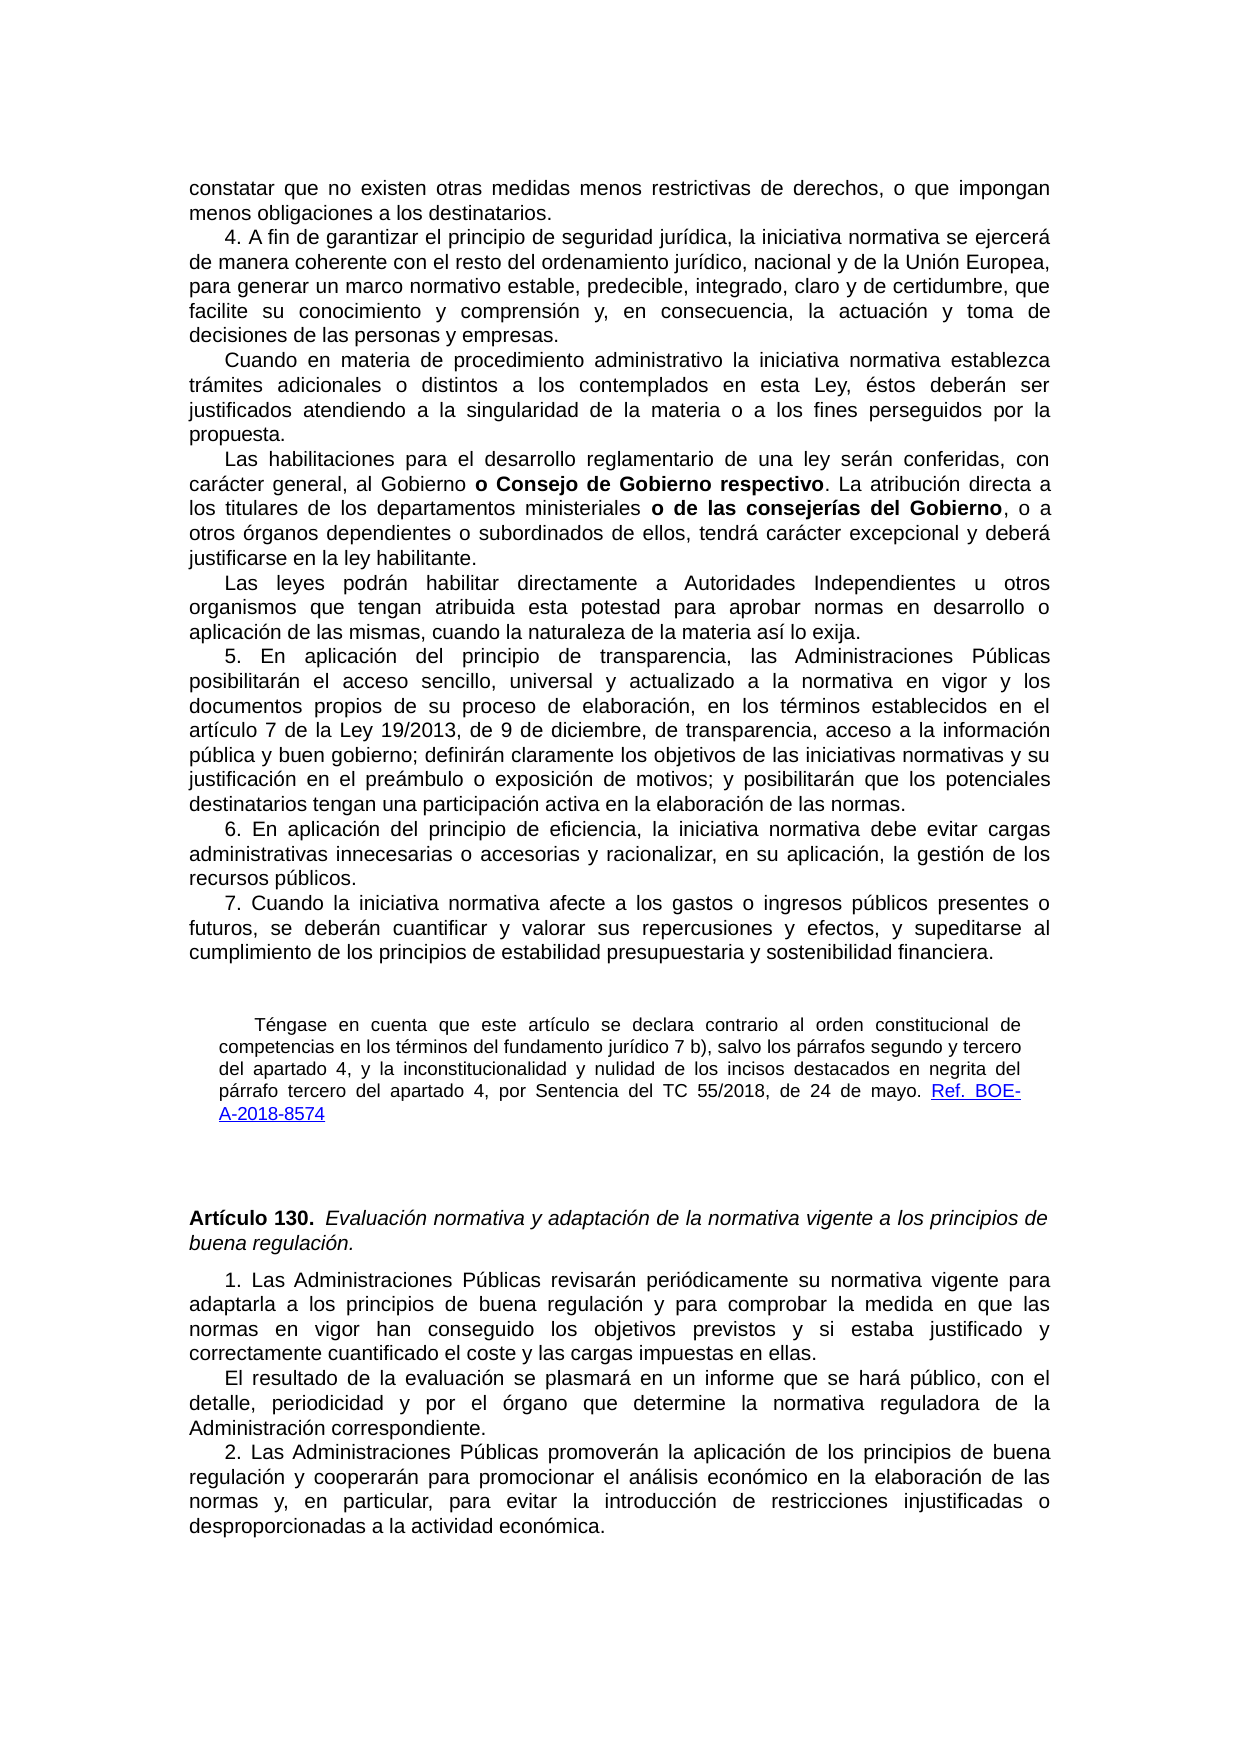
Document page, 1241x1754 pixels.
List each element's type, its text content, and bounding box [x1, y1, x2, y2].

text Cuando en materia de procedimiento administrativo la iniciativa normativa establezca trámites adicionales o distintos a los contemplados en esta Ley, éstos deberán ser justificados atendiendo a la singularidad de la materia o a los fines perseguidos por la propuesta. [189, 348, 1052, 446]
list Las Administraciones Públicas promoverán la aplicación de los principios de buena regulación y cooperarán para promocionar el análisis económico en la elaboración de las normas y, en particular, para evitar la introducción de restricciones injustificadas o desproporcionadas a la actividad económica. [189, 1440, 1052, 1538]
text Las leyes podrán habilitar directamente a Autoridades Independientes u otros organismos que tengan atribuida esta potestad para aprobar normas en desarrollo o aplicación de las mismas, cuando la naturaleza de la materia así lo exija. [189, 570, 1051, 643]
list A fin de garantizar el principio de seguridad jurídica, la iniciativa normativa se ejercerá de manera coherente con el resto del ordenamiento jurídico, nacional y de la Unión Europea, para generar un marco normativo estable, predecible, integrado, claro y de certidumbre, que facilite su conocimiento y comprensión y, en consecuencia, la actuación y toma de decisiones de las personas y empresas. [189, 225, 1052, 347]
list Cuando la iniciativa normativa afecte a los gastos o ingresos públicos presentes o futuros, se deberán cuantificar y valorar sus repercusiones y efectos, y supeditarse al cumplimiento de los principios de estabilidad presupuestaria y sostenibilidad financiera. [189, 891, 1051, 964]
text Téngase en cuenta que este artículo se declara contrario al orden constitucional de competencias en los términos del fundamento jurídico 7 b), salvo los párrafos segundo y tercero del apartado 4, y la inconstitucionalidad y nulidad de los incisos destacados en negrita del párrafo tercero del apartado 4, por Sentencia del TC 55/2018, de 24 de mayo. Ref. BOE- A-2018-8574 [219, 1013, 1022, 1124]
text constatar que no existen otras medidas menos restrictivas de derechos, o que impongan menos obligaciones a los destinatarios. [189, 176, 1052, 224]
text El resultado de la evaluación se plasmará en un informe que se hará público, con el detalle, periodicidad y por el órgano que determine la normativa reguladora de la Administración correspondiente. [189, 1366, 1051, 1439]
list Las Administraciones Públicas revisarán periódicamente su normativa vigente para adaptarla a los principios de buena regulación y para comprobar la medida en que las normas en vigor han conseguido los objetivos previstos y si estaba justificado y correctamente cuantificado el coste y las cargas impuestas en ellas. [189, 1267, 1051, 1365]
list En aplicación del principio de eficiencia, la iniciativa normativa debe evitar cargas administrativas innecesarias o accesorias y racionalizar, en su aplicación, la gestión de los recursos públicos. [189, 817, 1051, 890]
text Las habilitaciones para el desarrollo reglamentario de una ley serán conferidas, con carácter general, al Gobierno o Consejo de Gobierno respectivo. La atribución directa a los titulares de los departamentos ministeriales o de las consejerías del Gobierno, o a otros órganos dependientes o subordinados de ellos, tendrá carácter excepcional y deberá justificarse en la ley habilitante. [189, 447, 1051, 569]
list En aplicación del principio de transparencia, las Administraciones Públicas posibilitarán el acceso sencillo, universal y actualizado a la normativa en vigor y los documentos propios de su proceso de elaboración, en los términos establecidos en el artículo 7 de la Ley 19/2013, de 9 de diciembre, de transparencia, acceso a la información pública y buen gobierno; definirán claramente los objetivos de las iniciativas normativas y su justificación en el preámbulo o exposición de motivos; y posibilitarán que los potenciales destinatarios tengan una participación activa en la elaboración de las normas. [189, 644, 1051, 816]
text Artículo 130. Evaluación normativa y adaptación de la normativa vigente a los principios de buena regulación. [189, 1206, 1051, 1255]
